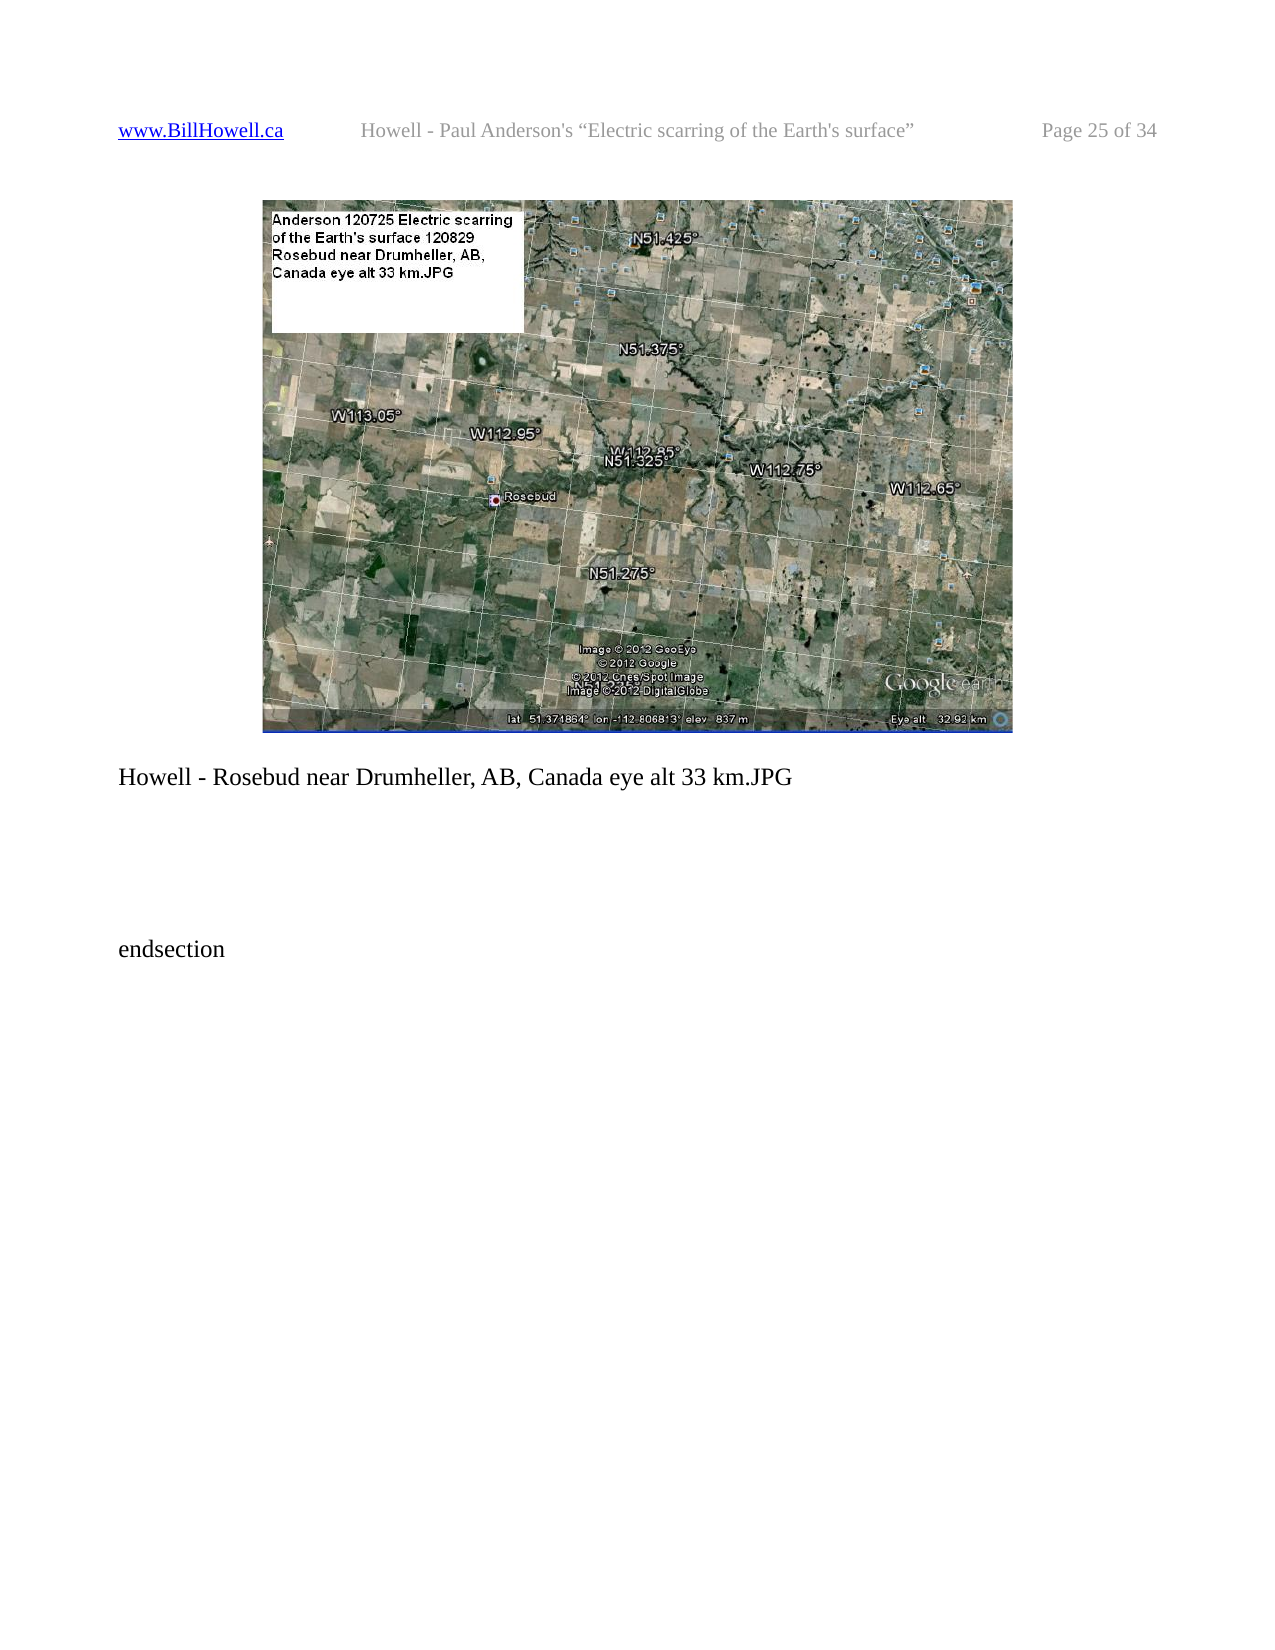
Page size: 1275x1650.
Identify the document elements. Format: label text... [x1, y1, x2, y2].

text endsection [118, 934, 1157, 963]
picture [262, 200, 1013, 733]
text Howell - Rosebud near Drumheller, AB, Canada eye alt 33 km.JPG [118, 762, 1157, 790]
